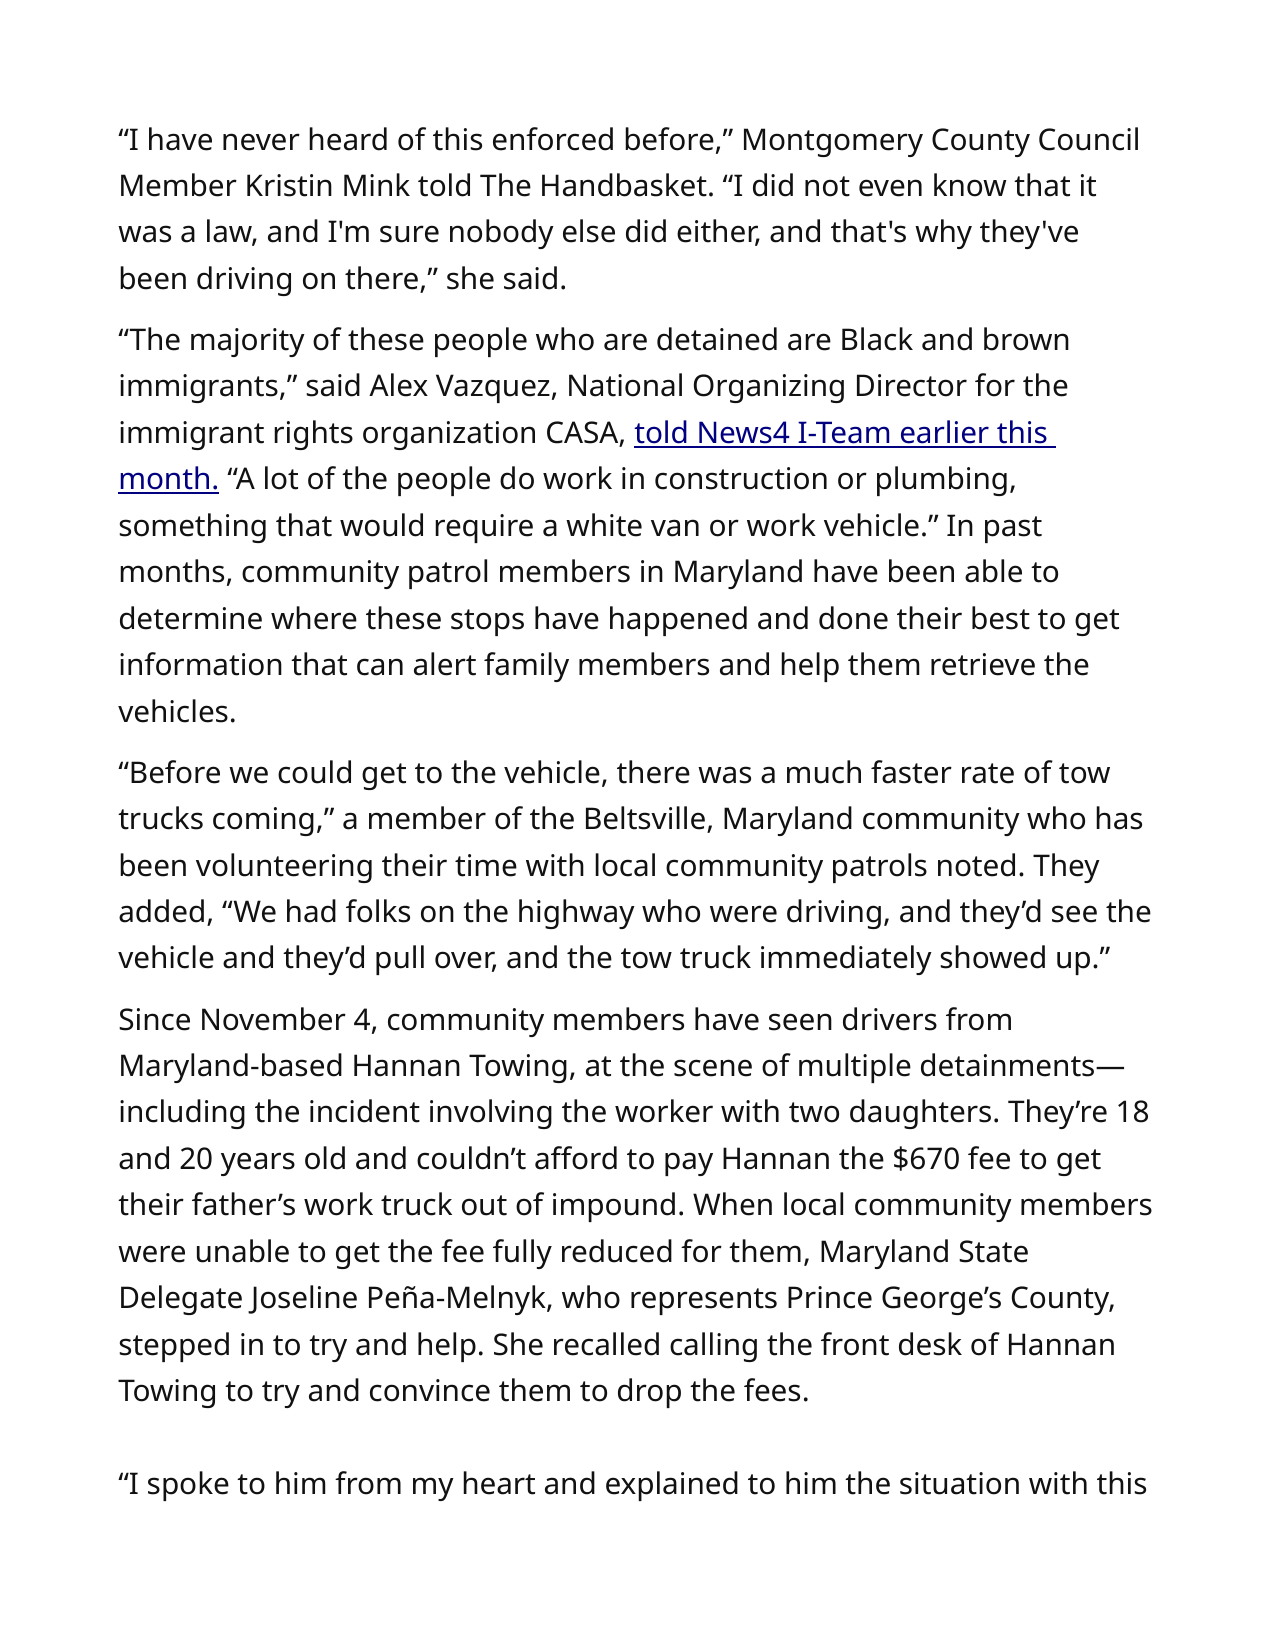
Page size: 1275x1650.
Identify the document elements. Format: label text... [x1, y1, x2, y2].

text “I have never heard of this enforced before,” Montgomery County Council Member Kristin Mink told The Handbasket. “I did not even know that it was a law, and I'm sure nobody else did either, and that's why they've been driving on there,” she said. [118, 118, 1157, 298]
text “Before we could get to the vehicle, there was a much faster rate of tow trucks coming,” a member of the Beltsville, Maryland community who has been volunteering their time with local community patrols noted. They added, “We had folks on the highway who were driving, and they’d see the vehicle and they’d pull over, and the tow truck immediately showed up.” [118, 751, 1157, 977]
text “The majority of these people who are detained are Black and brown immigrants,” said Alex Vazquez, National Organizing Director for the immigrant rights organization CASA, told News4 I-Team earlier this month. “A lot of the people do work in construction or plumbing, something that would require a white van or work vehicle.” In past months, community patrol members in Maryland have been able to determine where these stops have happened and done their best to get information that can alert family members and help them retrieve the vehicles. [118, 318, 1157, 731]
text Since November 4, community members have seen drivers from Maryland-based Hannan Towing, at the scene of multiple detainments—including the incident involving the worker with two daughters. They’re 18 and 20 years old and couldn’t afford to pay Hannan the $670 fee to get their father’s work truck out of impound. When local community members were unable to get the fee fully reduced for them, Maryland State Delegate Joseline Peña-Melnyk, who represents Prince George’s County, stepped in to try and help. She recalled calling the front desk of Hannan Towing to try and convince them to drop the fees. “I spoke to him from my heart and explained to him the situation with this [118, 998, 1157, 1503]
